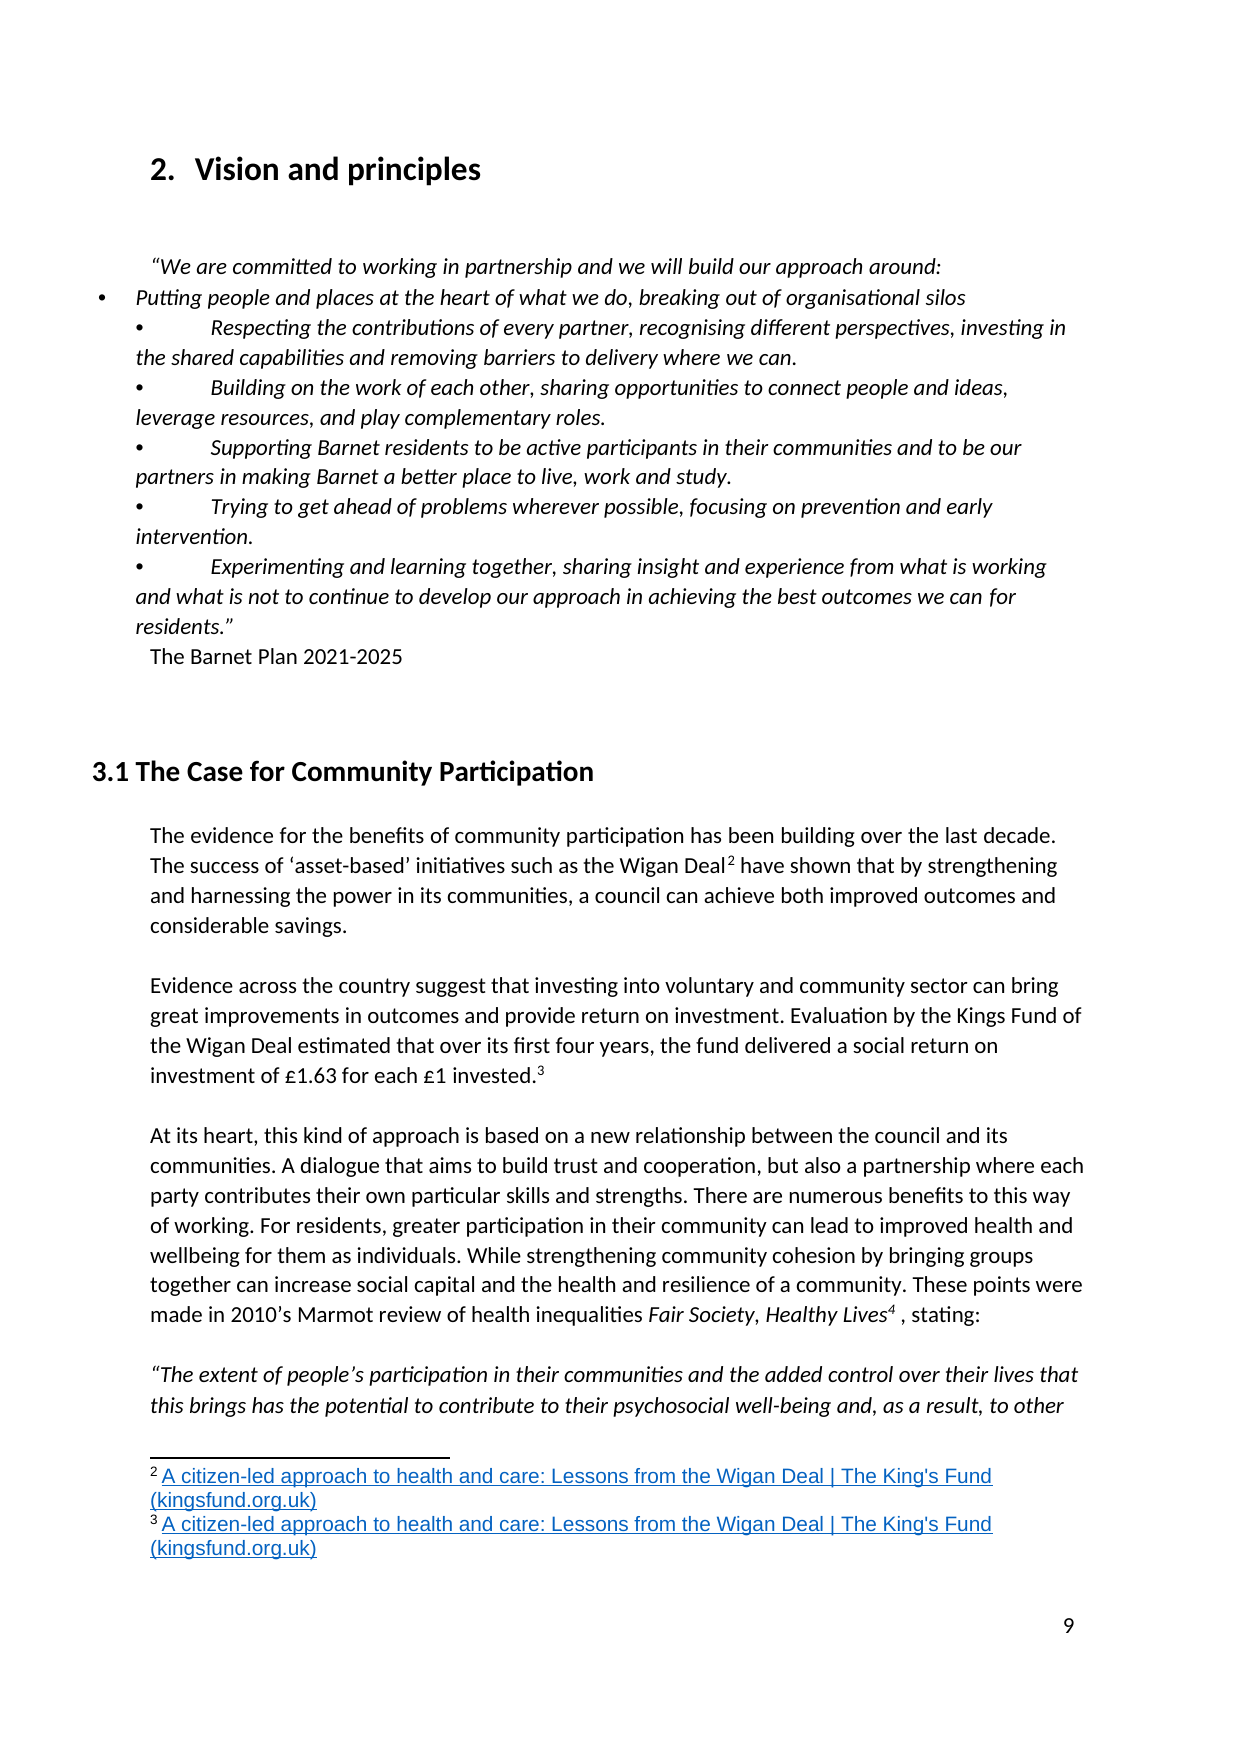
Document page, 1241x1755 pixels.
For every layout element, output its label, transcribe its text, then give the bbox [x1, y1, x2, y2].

text “The extent of people’s participation in their communities and the added control over their lives that [150, 1361, 1107, 1388]
list Building on the work of each other, sharing opportunities to connect people and ideas, leverage resources, and play complementary roles. [135, 373, 1026, 431]
list Experimenting and learning together, sharing insight and experience from what is working and what is not to continue to develop our approach in achieving the best outcomes we can for residents.” [135, 552, 1075, 640]
list Putting people and places at the heart of what we do, breaking out of organisational silos [98, 283, 1107, 311]
list Supporting Barnet residents to be active participants in their communities and to be our partners in making Barnet a better place to live, work and study. [135, 433, 1039, 490]
text At its heart, this kind of approach is based on a new relationship between the council and its communities. A dialogue that aims to build trust and cooperation, but also a partnership where each party contributes their own particular skills and strengths. There are numerous benefits to this way of working. For residents, greater participation in their community can lead to improved health and wellbeing for them as individuals. While strengthening community cohesion by bringing groups together can increase social capital and the health and resilience of a community. These points were made in 2010’s Marmot review of health inequalities Fair Society, Healthy Lives4 , stating: [150, 1121, 1088, 1328]
list Trying to get ahead of problems wherever possible, focusing on prevention and early intervention. [135, 492, 1009, 550]
text The Barnet Plan 2021-2025 [150, 642, 1107, 670]
text 2 A citizen-led approach to health and care: Lessons from the Wigan Deal | The King's Fund (kingsfund.org.uk) [150, 1463, 995, 1512]
text “We are committed to working in partnership and we will build our approach around: [150, 252, 1107, 280]
list Vision and principles [150, 148, 1107, 189]
text this brings has the potential to contribute to their psychosocial well-being and, as a result, to other [150, 1391, 1107, 1419]
list Respecting the contributions of every partner, recognising different perspectives, investing in the shared capabilities and removing barriers to delivery where we can. [135, 313, 1084, 371]
text 3 A citizen-led approach to health and care: Lessons from the Wigan Deal | The King's Fund (kingsfund.org.uk) [150, 1512, 1107, 1560]
subtitle The Case for Community Participation [92, 753, 1107, 789]
text The evidence for the benefits of community participation has been building over the last decade. The success of ‘asset-based’ initiatives such as the Wigan Deal2 have shown that by strengthening and harnessing the power in its communities, a council can achieve both improved outcomes and considerable savings. [150, 822, 1058, 939]
text Evidence across the country suggest that investing into voluntary and community sector can bring great improvements in outcomes and provide return on investment. Evaluation by the Kings Fund of the Wigan Deal estimated that over its first four years, the fund delivered a social return on investment of £1.63 for each £1 invested.3 [150, 971, 1085, 1089]
